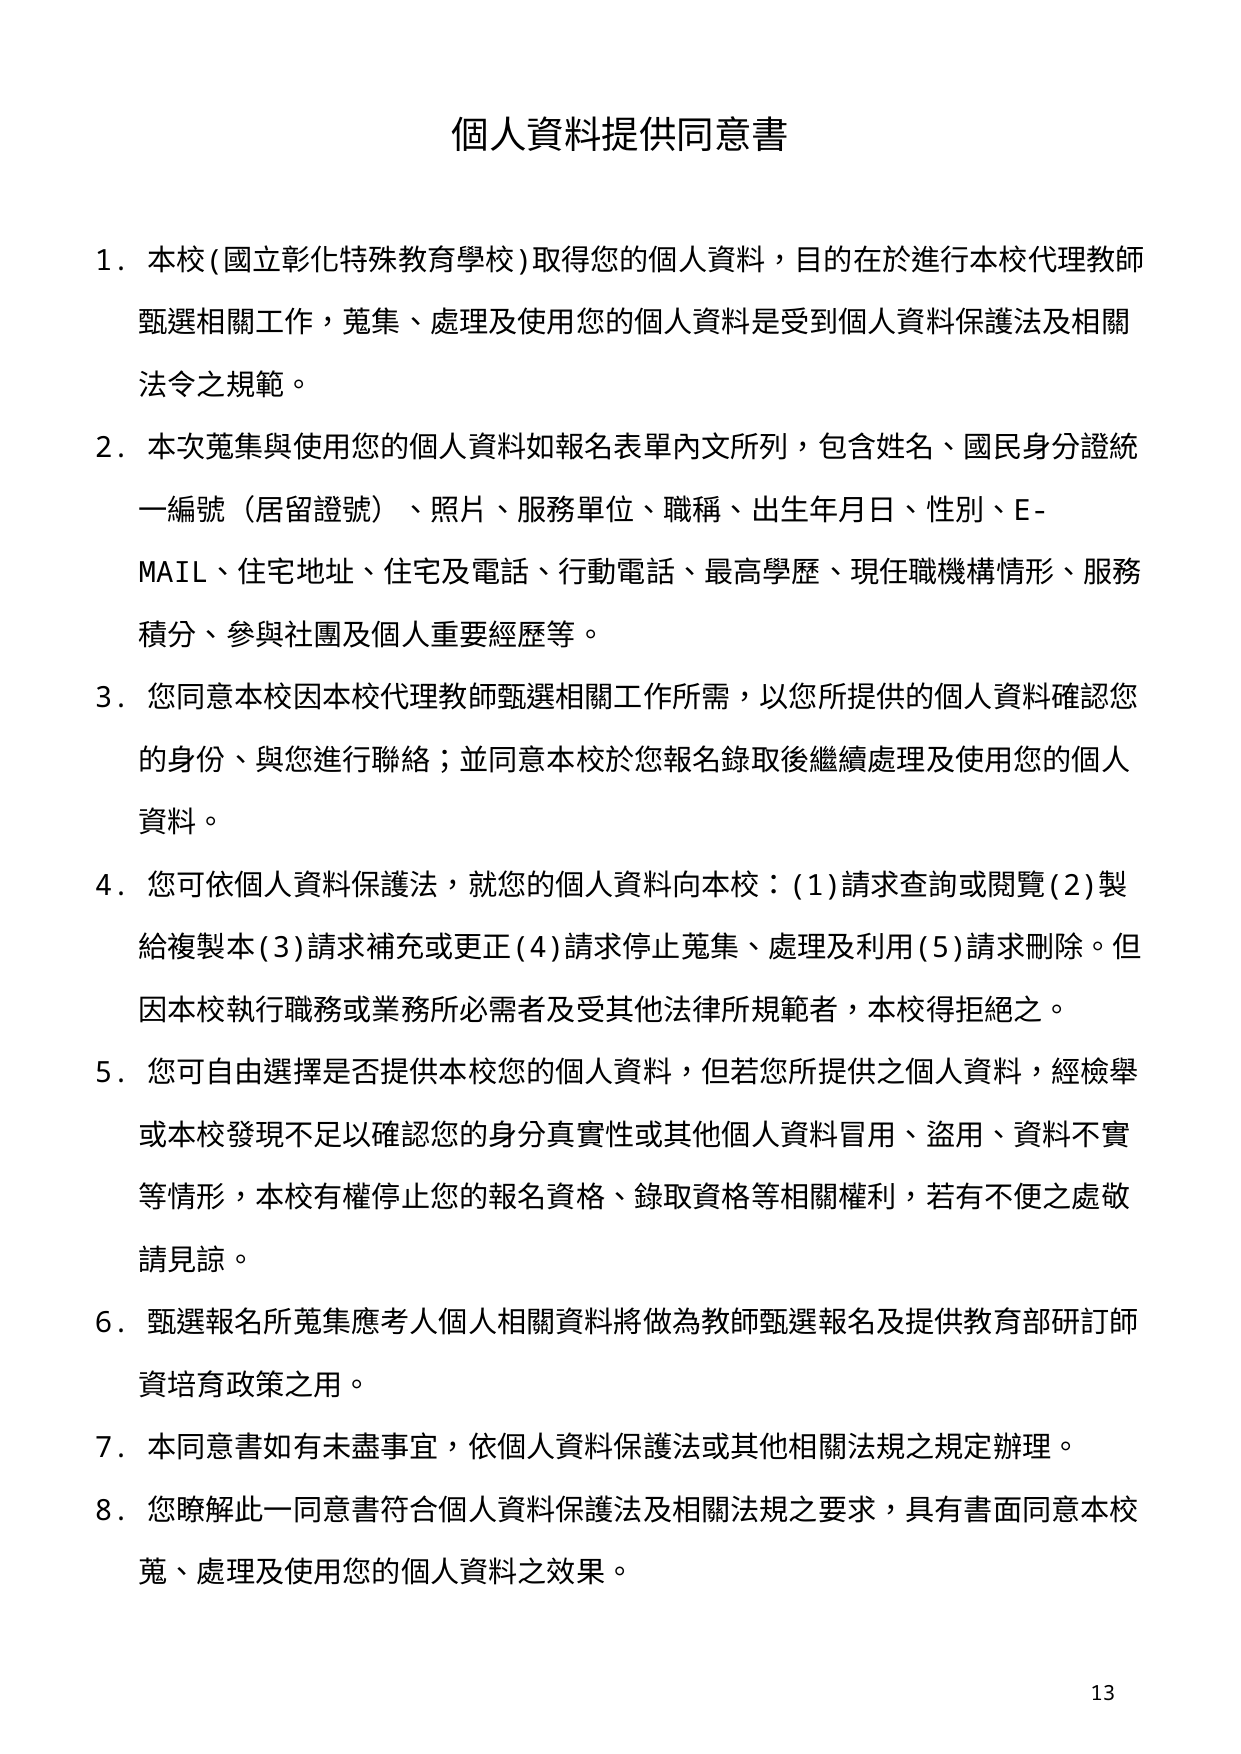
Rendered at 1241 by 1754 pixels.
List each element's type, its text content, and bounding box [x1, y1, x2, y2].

text 8. 您瞭解此一同意書符合個人資料保護法及相關法規之要求，具有書面同意本校蒐、處理及使用您的個人資料之效果。 [94, 1466, 1146, 1591]
text 2. 本次蒐集與使用您的個人資料如報名表單內文所列，包含姓名、國民身分證統一編號（居留證號）、照片、服務單位、職稱、出生年月日、性別、E-MAIL、住宅地址、住宅及電話、行動電話、最高學歷、現任職機構情形、服務積分、參與社團及個人重要經歷等。 [94, 403, 1146, 653]
text 7. 本同意書如有未盡事宜，依個人資料保護法或其他相關法規之規定辦理。 [94, 1403, 1146, 1466]
text 4. 您可依個人資料保護法，就您的個人資料向本校：(1)請求查詢或閱覽(2)製給複製本(3)請求補充或更正(4)請求停止蒐集、處理及利用(5)請求刪除。但因本校執行職務或業務所必需者及受其他法律所規範者，本校得拒絕之。 [94, 841, 1146, 1028]
text 5. 您可自由選擇是否提供本校您的個人資料，但若您所提供之個人資料，經檢舉或本校發現不足以確認您的身分真實性或其他個人資料冒用、盜用、資料不實等情形，本校有權停止您的報名資格、錄取資格等相關權利，若有不便之處敬請見諒。 [94, 1028, 1146, 1278]
text 1. 本校(國立彰化特殊教育學校)取得您的個人資料，目的在於進行本校代理教師甄選相關工作，蒐集、處理及使用您的個人資料是受到個人資料保護法及相關法令之規範。 [94, 216, 1146, 403]
text 3. 您同意本校因本校代理教師甄選相關工作所需，以您所提供的個人資料確認您的身份、與您進行聯絡；並同意本校於您報名錄取後繼續處理及使用您的個人資料。 [94, 653, 1146, 841]
text 個人資料提供同意書 [94, 91, 1146, 153]
text 6. 甄選報名所蒐集應考人個人相關資料將做為教師甄選報名及提供教育部研訂師資培育政策之用。 [94, 1278, 1146, 1403]
